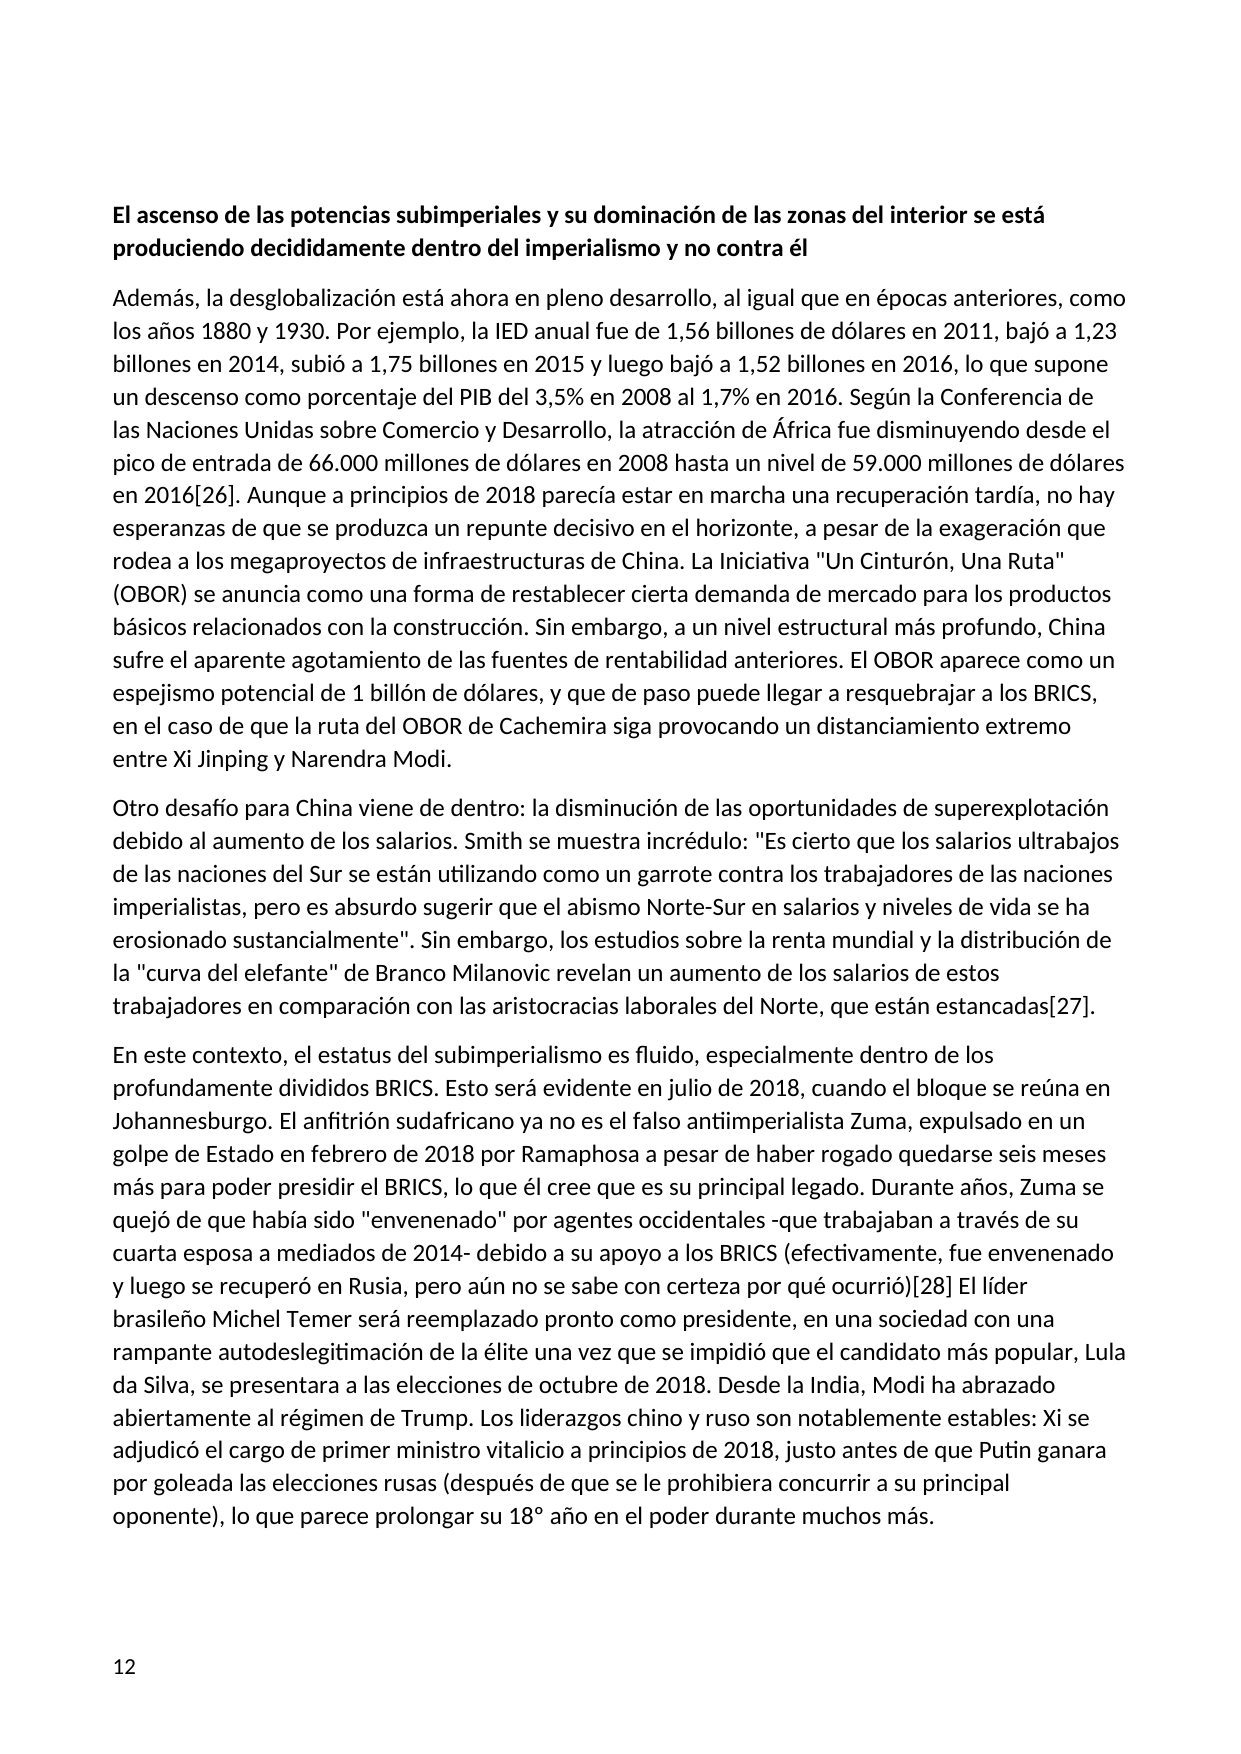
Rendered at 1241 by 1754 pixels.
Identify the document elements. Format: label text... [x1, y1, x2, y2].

text El ascenso de las potencias subimperiales y su dominación de las zonas del interior se está produciendo decididamente dentro del imperialismo y no contra él [112, 199, 1128, 263]
text Además, la desglobalización está ahora en pleno desarrollo, al igual que en épocas anteriores, como los años 1880 y 1930. Por ejemplo, la IED anual fue de 1,56 billones de dólares en 2011, bajó a 1,23 billones en 2014, subió a 1,75 billones en 2015 y luego bajó a 1,52 billones en 2016, lo que supone un descenso como porcentaje del PIB del 3,5% en 2008 al 1,7% en 2016. Según la Conferencia de las Naciones Unidas sobre Comercio y Desarrollo, la atracción de África fue disminuyendo desde el pico de entrada de 66.000 millones de dólares en 2008 hasta un nivel de 59.000 millones de dólares en 2016[26]. Aunque a principios de 2018 parecía estar en marcha una recuperación tardía, no hay esperanzas de que se produzca un repunte decisivo en el horizonte, a pesar de la exageración que rodea a los megaproyectos de infraestructuras de China. La Iniciativa "Un Cinturón, Una Ruta" (OBOR) se anuncia como una forma de restablecer cierta demanda de mercado para los productos básicos relacionados con la construcción. Sin embargo, a un nivel estructural más profundo, China sufre el aparente agotamiento de las fuentes de rentabilidad anteriores. El OBOR aparece como un espejismo potencial de 1 billón de dólares, y que de paso puede llegar a resquebrajar a los BRICS, en el caso de que la ruta del OBOR de Cachemira siga provocando un distanciamiento extremo entre Xi Jinping y Narendra Modi. [112, 282, 1128, 773]
text En este contexto, el estatus del subimperialismo es fluido, especialmente dentro de los profundamente divididos BRICS. Esto será evidente en julio de 2018, cuando el bloque se reúna en Johannesburgo. El anfitrión sudafricano ya no es el falso antiimperialista Zuma, expulsado en un golpe de Estado en febrero de 2018 por Ramaphosa a pesar de haber rogado quedarse seis meses más para poder presidir el BRICS, lo que él cree que es su principal legado. Durante años, Zuma se quejó de que había sido "envenenado" por agentes occidentales -que trabajaban a través de su cuarta esposa a mediados de 2014- debido a su apoyo a los BRICS (efectivamente, fue envenenado y luego se recuperó en Rusia, pero aún no se sabe con certeza por qué ocurrió)[28] El líder brasileño Michel Temer será reemplazado pronto como presidente, en una sociedad con una rampante autodeslegitimación de la élite una vez que se impidió que el candidato más popular, Lula da Silva, se presentara a las elecciones de octubre de 2018. Desde la India, Modi ha abrazado abiertamente al régimen de Trump. Los liderazgos chino y ruso son notablemente estables: Xi se adjudicó el cargo de primer ministro vitalicio a principios de 2018, justo antes de que Putin ganara por goleada las elecciones rusas (después de que se le prohibiera concurrir a su principal oponente), lo que parece prolongar su 18º año en el poder durante muchos más. [112, 1039, 1128, 1531]
text Otro desafío para China viene de dentro: la disminución de las oportunidades de superexplotación debido al aumento de los salarios. Smith se muestra incrédulo: "Es cierto que los salarios ultrabajos de las naciones del Sur se están utilizando como un garrote contra los trabajadores de las naciones imperialistas, pero es absurdo sugerir que el abismo Norte-Sur en salarios y niveles de vida se ha erosionado sustancialmente". Sin embargo, los estudios sobre la renta mundial y la distribución de la "curva del elefante" de Branco Milanovic revelan un aumento de los salarios de estos trabajadores en comparación con las aristocracias laborales del Norte, que están estancadas[27]. [112, 792, 1128, 1021]
